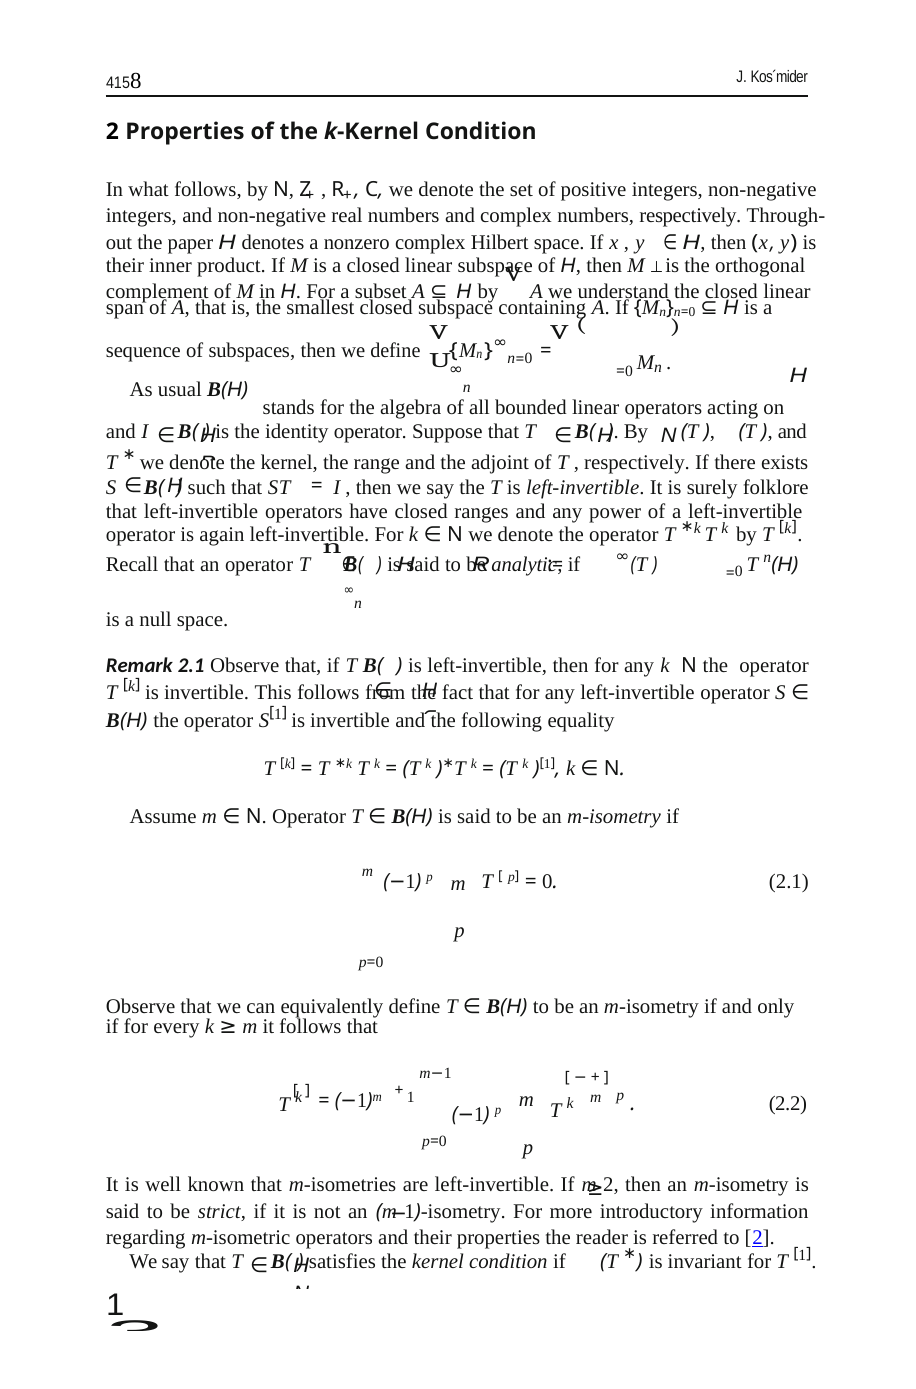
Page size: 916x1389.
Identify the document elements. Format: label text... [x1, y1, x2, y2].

text span of A, that is, the smallest closed subspace containing A. If {Mn}n=0 ⊆ H is a [694, 304, 830, 317]
text operator is again left-invertible. For k ∈ N we denote the operator T ∗k T k by T [k]. [322, 579, 717, 616]
text = (−1)m [318, 1082, 393, 1114]
text stands for the algebra of all bounded linear operators acting on and I B( ) is the identity operator. Suppose that T B( ). By (T ), (T ), and T ∗ we denote the kernel, the range and the adjoint of T , respectively. If there exists S B( ) such that ST I , then we say the T is left-invertible. It is surely folklore [106, 396, 809, 509]
text p [523, 1136, 533, 1140]
text Remark 2.1 Observe that, if T B( ) is left-invertible, then for any k N the operator T [k] is invertible. This follows from the fact that for any left-invertible operator S ∈ B(H) the operator S[1] is invertible and the following equality [106, 653, 809, 734]
text =0 Mn . [680, 351, 830, 383]
text m−1 [419, 1062, 452, 1083]
text sequence of subspaces, then we define {Mn}∞n=0 = ∞n [106, 332, 429, 396]
text (−1) p [385, 866, 435, 895]
text m [362, 862, 373, 866]
text p . (2.2) [616, 1088, 808, 1115]
text is a null space. [106, 609, 725, 631]
text =0 Mn . [617, 351, 669, 383]
text complement of M in H. For a subset A ⊆ H by A we understand the closed linear [106, 278, 505, 304]
text p [454, 919, 464, 924]
text out the paper H denotes a nonzero complex Hilbert space. If x , y ⊥∈ H, then (x, y) is [106, 229, 830, 254]
text T [ p] = 0. (2.1) [483, 866, 830, 895]
text Observe that we can equivalently define T ∈ B(H) to be an m-isometry if and only if for every k ≥ m it follows that [106, 996, 809, 1040]
text m [505, 1072, 549, 1111]
text (−1) p [452, 1096, 503, 1128]
text + + [305, 183, 355, 204]
text operator is again left-invertible. For k ∈ N we denote the operator T ∗k T k by T [k]. [106, 523, 830, 546]
text that left-invertible operators have closed ranges and any power of a left-invertible [106, 501, 830, 523]
text V ∞ [511, 267, 517, 277]
text their inner product. If M is a closed linear subspace of H, then M is the orthogonal [106, 254, 830, 278]
text ) [669, 317, 680, 337]
text − [390, 1198, 406, 1226]
text =0 T n(H) [727, 548, 830, 583]
text span of A, that is, the smallest closed subspace containing A. If {Mn}n=0 ⊆ H is a [429, 373, 607, 402]
text [ − + ] [564, 1066, 830, 1087]
text complement of M in H. For a subset A ⊆ H by A we understand the closed linear [694, 278, 830, 304]
text We say that T B( ) satisfies the kernel condition if (T ∗) is invariant for T [1]. [106, 1249, 830, 1273]
text m [590, 1088, 601, 1106]
list Properties of the k-Kernel Condition [106, 114, 830, 146]
text ∈ H ∈ [374, 675, 750, 714]
text V ∞ [505, 267, 694, 344]
text T k [549, 1091, 577, 1113]
text It is well known that m-isometries are left-invertible. If m 2, then an m-isometry is said to be strict, if it is not an (m 1)-isometry. For more introductory information regarding m-isometric operators and their properties the reader is referred to [2]. [106, 1172, 809, 1249]
text p=0 [422, 1130, 451, 1151]
text ∈ H ∈ H N R [157, 421, 738, 459]
text V V ( U [429, 317, 607, 373]
text [ ] + [278, 1079, 407, 1100]
text T k [278, 1085, 305, 1107]
text ∈ H = [124, 471, 327, 498]
text Recall that an operator T B( ) is said to be analytic, if ∞(T ) ∞n [106, 546, 322, 609]
text [ ] + [318, 1114, 393, 1125]
text 1 [407, 1088, 414, 1106]
text ∈ H N [250, 1250, 597, 1289]
text span of A, that is, the smallest closed subspace containing A. If {Mn}n=0 ⊆ H is a [116, 304, 457, 317]
text Assume m ∈ N. Operator T ∈ B(H) is said to be an m-isometry if [129, 801, 830, 829]
text m [437, 855, 481, 895]
text n∈ H R := [322, 538, 717, 579]
text T [k] = T ∗k T k = (T k )∗T k = (T k )[1], k ∈ N. [263, 753, 830, 782]
text ≥ [587, 1173, 603, 1201]
text In what follows, by N, Z , R , C, we denote the set of positive integers, non-negative integers, and non-negative real numbers and complex numbers, respectively. Through- [106, 174, 830, 227]
text p=0 [83, 897, 383, 973]
